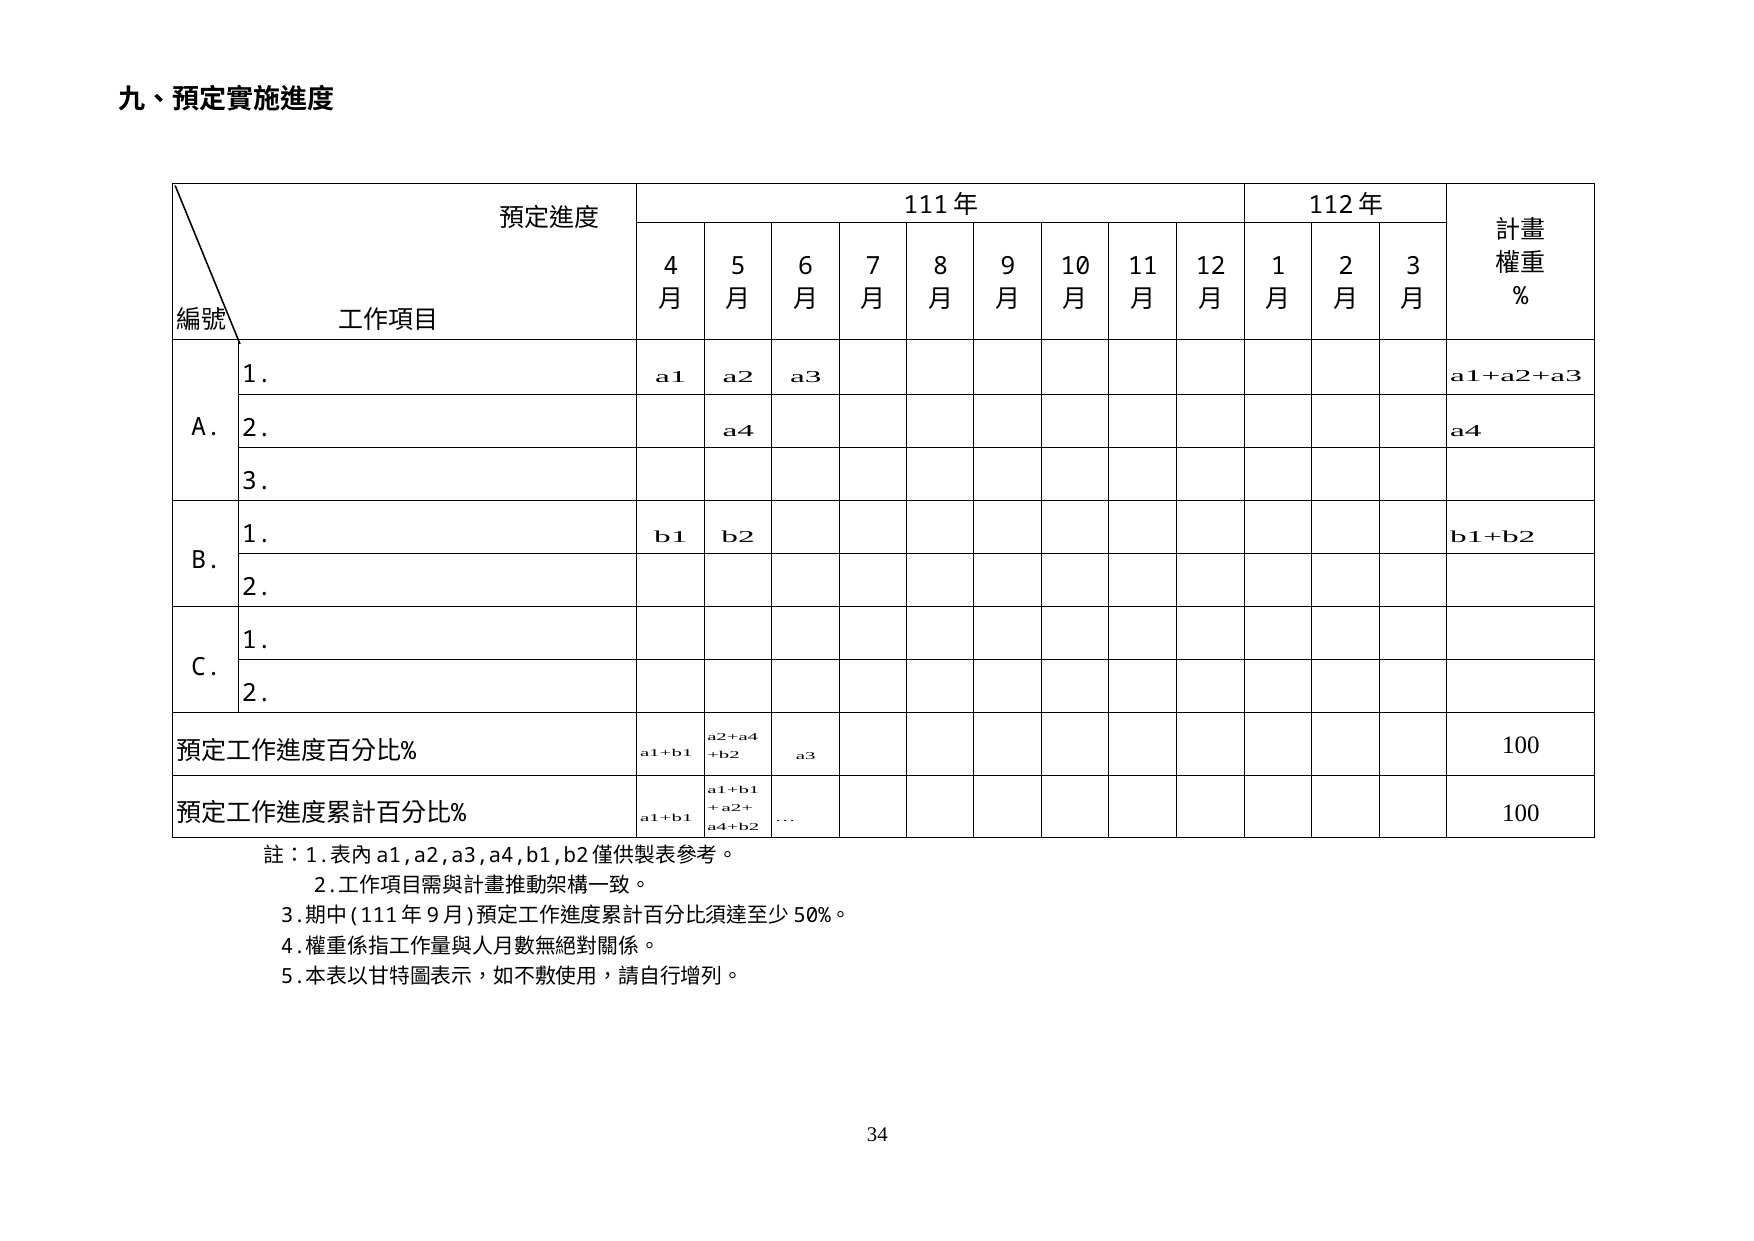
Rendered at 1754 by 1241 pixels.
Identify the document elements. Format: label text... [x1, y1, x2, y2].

table_cell [1245, 501, 1311, 553]
table_cell … [772, 776, 839, 837]
table_cell [1312, 395, 1379, 447]
table_cell [907, 340, 973, 393]
table_cell [1177, 776, 1244, 837]
table_cell [974, 340, 1041, 393]
table_cell [840, 713, 906, 774]
table_cell [1042, 395, 1108, 447]
table_cell C. [173, 607, 238, 712]
table_cell a3 [772, 340, 839, 393]
table_cell 12 月 [1177, 223, 1244, 338]
text 九、預定實施進度 [118, 75, 1636, 117]
table_cell 7 月 [840, 223, 906, 338]
table_cell a1+b1 [637, 776, 704, 837]
table_cell a1+a2+a3 [1447, 340, 1594, 393]
table_cell [974, 448, 1041, 500]
text 註：1.表內a1,a2,a3,a4,b1,b2僅供製表參考。 [138, 838, 1636, 868]
table_cell 2 月 [1312, 223, 1379, 338]
table_cell [840, 554, 906, 606]
table_cell [1042, 340, 1108, 393]
table_cell [1312, 607, 1379, 659]
table_cell a4 [1447, 395, 1594, 447]
table_cell [1380, 713, 1446, 774]
table_cell [772, 554, 839, 606]
table_cell [840, 607, 906, 659]
text 5.本表以甘特圖表示，如不敷使用，請自行增列。 [177, 959, 1636, 989]
table_cell [1447, 660, 1594, 712]
table_cell [637, 395, 704, 447]
table_cell [1042, 660, 1108, 712]
table_cell 1 月 [1245, 223, 1311, 338]
table_cell [974, 776, 1041, 837]
table_cell [1109, 340, 1176, 393]
table_cell [1177, 340, 1244, 393]
table_cell [1177, 448, 1244, 500]
table_cell [840, 776, 906, 837]
table_cell a3 [772, 713, 839, 774]
table_cell [1312, 713, 1379, 774]
table_cell 3 月 [1380, 223, 1446, 338]
table_cell [840, 660, 906, 712]
table_cell [974, 554, 1041, 606]
table_cell a1+b1 [637, 713, 704, 774]
table_cell [1245, 340, 1311, 393]
table_cell [1109, 607, 1176, 659]
table_cell [840, 395, 906, 447]
table_cell 6 月 [772, 223, 839, 338]
table_cell B. [173, 501, 238, 606]
table_cell [1380, 776, 1446, 837]
table_cell [974, 501, 1041, 553]
table_cell [840, 340, 906, 393]
table_cell [974, 607, 1041, 659]
table_cell [1042, 448, 1108, 500]
table_cell a1+b1+ a2+ a4+b2 [705, 776, 771, 837]
table_cell [1109, 660, 1176, 712]
table_cell [1177, 660, 1244, 712]
table_cell b1 [637, 501, 704, 553]
table_cell [1380, 554, 1446, 606]
table_cell [907, 660, 973, 712]
table_cell [637, 660, 704, 712]
table_cell [772, 501, 839, 553]
table_cell [637, 607, 704, 659]
table_header 112年 [1245, 184, 1446, 222]
table_cell 預定工作進度百分比% [173, 713, 636, 774]
table_cell 11 月 [1109, 223, 1176, 338]
table_cell [1380, 660, 1446, 712]
table_cell [840, 501, 906, 553]
table_cell [907, 713, 973, 774]
table_cell b2 [705, 501, 771, 553]
table_cell [1312, 660, 1379, 712]
text 3.期中(111年9月)預定工作進度累計百分比須達至少50%。 [177, 899, 1636, 929]
table_cell [907, 448, 973, 500]
table_cell 8 月 [907, 223, 973, 338]
table_cell 9 月 [974, 223, 1041, 338]
table_cell 2. [239, 395, 636, 447]
table_cell [1447, 554, 1594, 606]
table_cell [1109, 713, 1176, 774]
table_cell [1177, 501, 1244, 553]
table_cell [1447, 448, 1594, 500]
table_cell [840, 448, 906, 500]
table_cell [974, 660, 1041, 712]
table_cell [1245, 776, 1311, 837]
table_cell [1042, 607, 1108, 659]
table_cell [1177, 554, 1244, 606]
table_cell [705, 448, 771, 500]
table_cell a2+a4+b2 [705, 713, 771, 774]
table_cell [907, 395, 973, 447]
table_cell A. [173, 340, 238, 500]
table_cell [1245, 554, 1311, 606]
table_cell 100 [1447, 713, 1594, 774]
table_cell [1109, 501, 1176, 553]
table_cell 2. [239, 554, 636, 606]
table_cell [1177, 713, 1244, 774]
table_cell [1380, 607, 1446, 659]
table_cell [705, 554, 771, 606]
table_header 計畫 權重 % [1447, 184, 1594, 338]
table_cell [1245, 395, 1311, 447]
table_cell [1380, 395, 1446, 447]
table_cell [1245, 660, 1311, 712]
table_cell [637, 554, 704, 606]
table_cell [1245, 448, 1311, 500]
table_cell [1447, 607, 1594, 659]
table_cell [974, 395, 1041, 447]
table_cell [1380, 448, 1446, 500]
table_cell [1312, 448, 1379, 500]
table_header 預定進度 編號 工作項目 [173, 184, 636, 338]
table_cell 1. [239, 340, 636, 393]
table_cell [705, 607, 771, 659]
table_cell [1312, 776, 1379, 837]
table_cell [974, 713, 1041, 774]
table_cell [1245, 713, 1311, 774]
text 4.權重係指工作量與人月數無絕對關係。 [177, 929, 1636, 959]
table_cell [772, 448, 839, 500]
table_cell 2. [239, 660, 636, 712]
table_cell 1. [239, 607, 636, 659]
table_cell [1109, 448, 1176, 500]
table_cell [772, 607, 839, 659]
table_cell 3. [239, 448, 636, 500]
table_cell [1177, 395, 1244, 447]
table_cell [1380, 501, 1446, 553]
table_cell [1042, 713, 1108, 774]
table_cell 1. [239, 501, 636, 553]
table_cell [1380, 340, 1446, 393]
table_cell [907, 607, 973, 659]
table_cell [1042, 501, 1108, 553]
table_cell [1177, 607, 1244, 659]
table_cell 4 月 [637, 223, 704, 338]
text 2.工作項目需與計畫推動架構一致。 [138, 868, 1636, 899]
table_cell [1042, 776, 1108, 837]
table_cell [637, 448, 704, 500]
table_cell 10 月 [1042, 223, 1108, 338]
table_cell a4 [705, 395, 771, 447]
table_cell 5 月 [705, 223, 771, 338]
table_cell [1109, 395, 1176, 447]
table_cell [1042, 554, 1108, 606]
table_header 111年 [637, 184, 1244, 222]
table_cell a1 [637, 340, 704, 393]
table_cell [907, 554, 973, 606]
table_cell [1109, 554, 1176, 606]
table_cell [1312, 340, 1379, 393]
table_cell [1245, 607, 1311, 659]
table_cell [1312, 501, 1379, 553]
table_cell [705, 660, 771, 712]
table_cell [772, 395, 839, 447]
table_cell 預定工作進度累計百分比% [173, 776, 636, 837]
table_cell 100 [1447, 776, 1594, 837]
table_cell [772, 660, 839, 712]
table_cell a2 [705, 340, 771, 393]
table_cell [907, 776, 973, 837]
table_cell b1+b2 [1447, 501, 1594, 553]
table_cell [1312, 554, 1379, 606]
table_cell [907, 501, 973, 553]
table_cell [1109, 776, 1176, 837]
